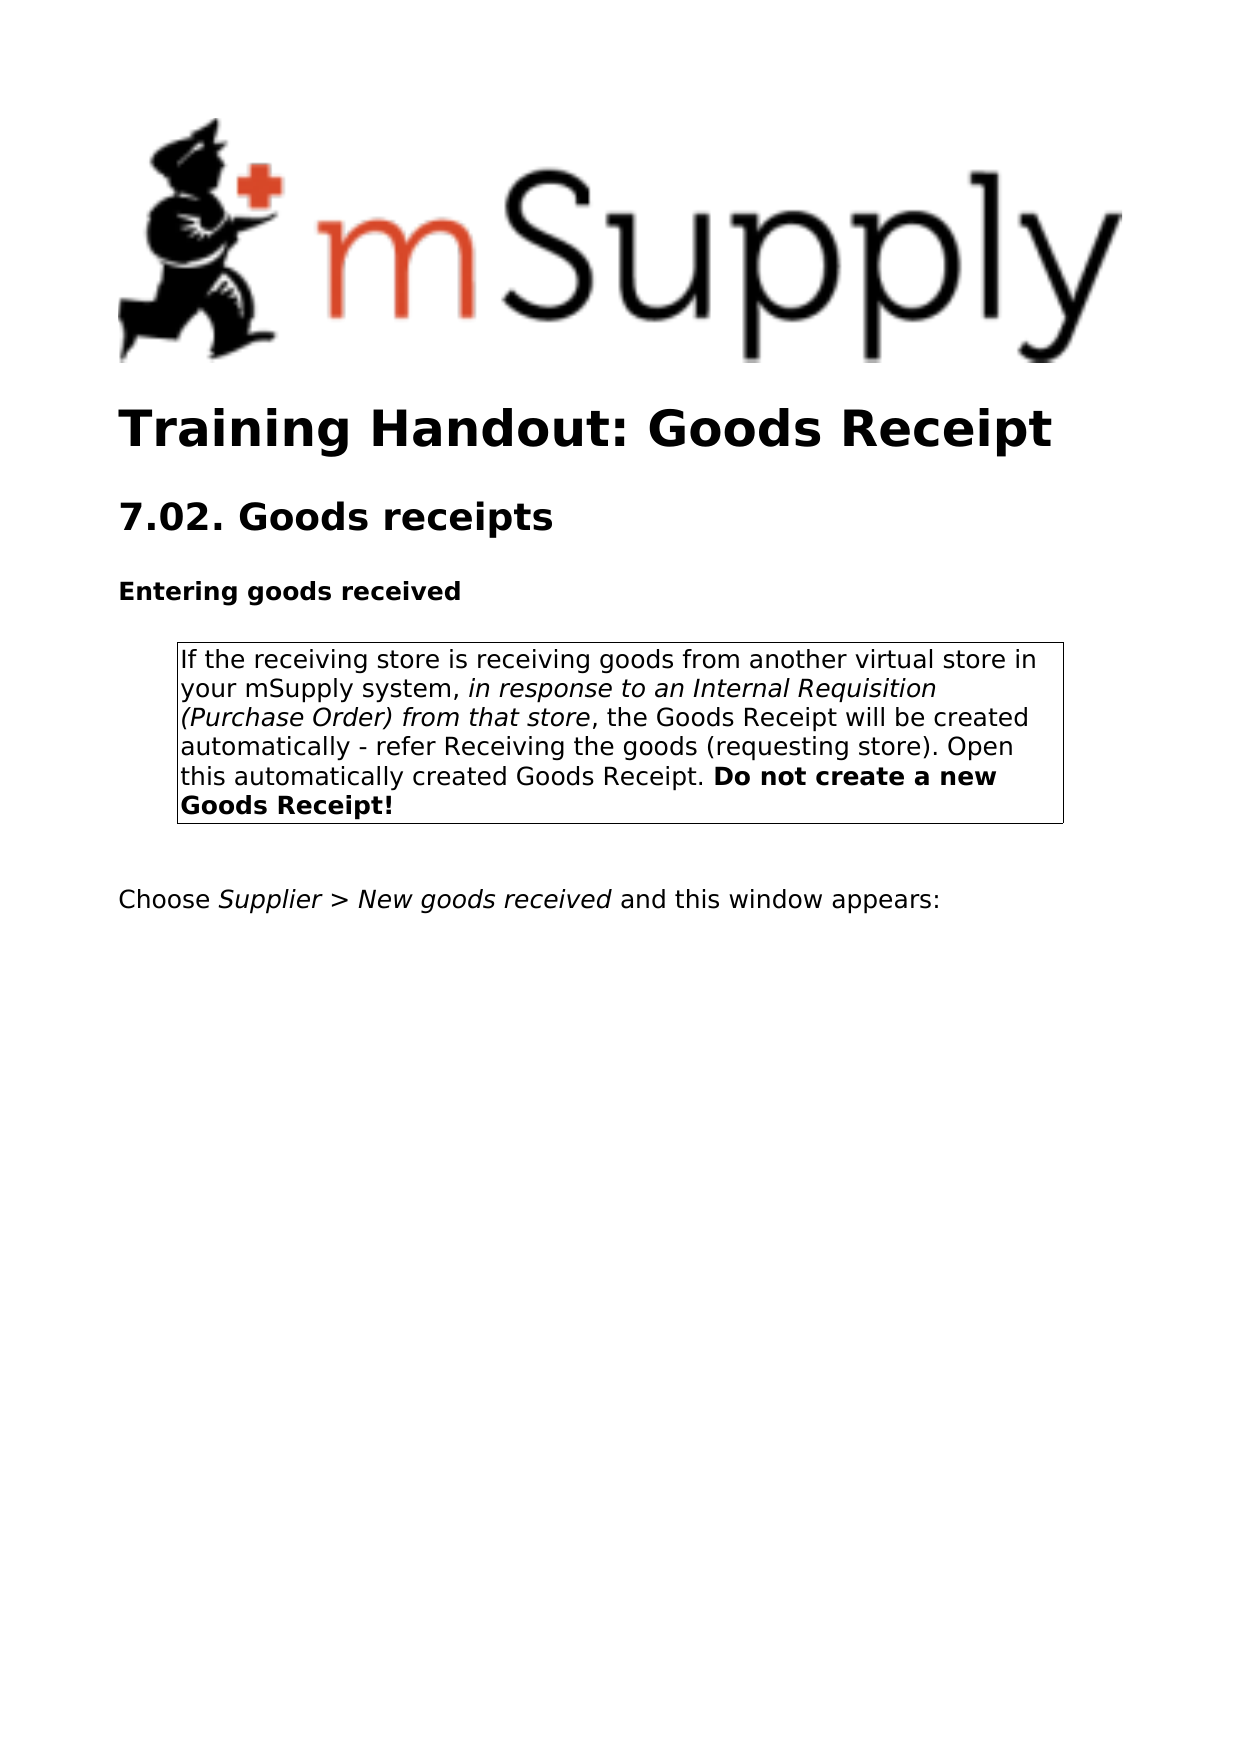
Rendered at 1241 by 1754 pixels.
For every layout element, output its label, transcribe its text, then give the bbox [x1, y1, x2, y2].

table_header If the receiving store is receiving goods from another virtual store in your mSupply system, in response to an Internal Requisition (Purchase Order) from that store, the Goods Receipt will be created automatically - refer Receiving the goods (requesting store). Open this automatically created Goods Receipt. Do not create a new Goods Receipt! [178, 643, 1063, 823]
subtitle Entering goods received [118, 577, 1122, 606]
subtitle Training Handout: Goods Receipt [118, 400, 1122, 458]
picture [118, 118, 1123, 363]
subtitle 7.02. Goods receipts [118, 496, 1122, 539]
text Choose Supplier > New goods received and this window appears: [118, 886, 1122, 915]
